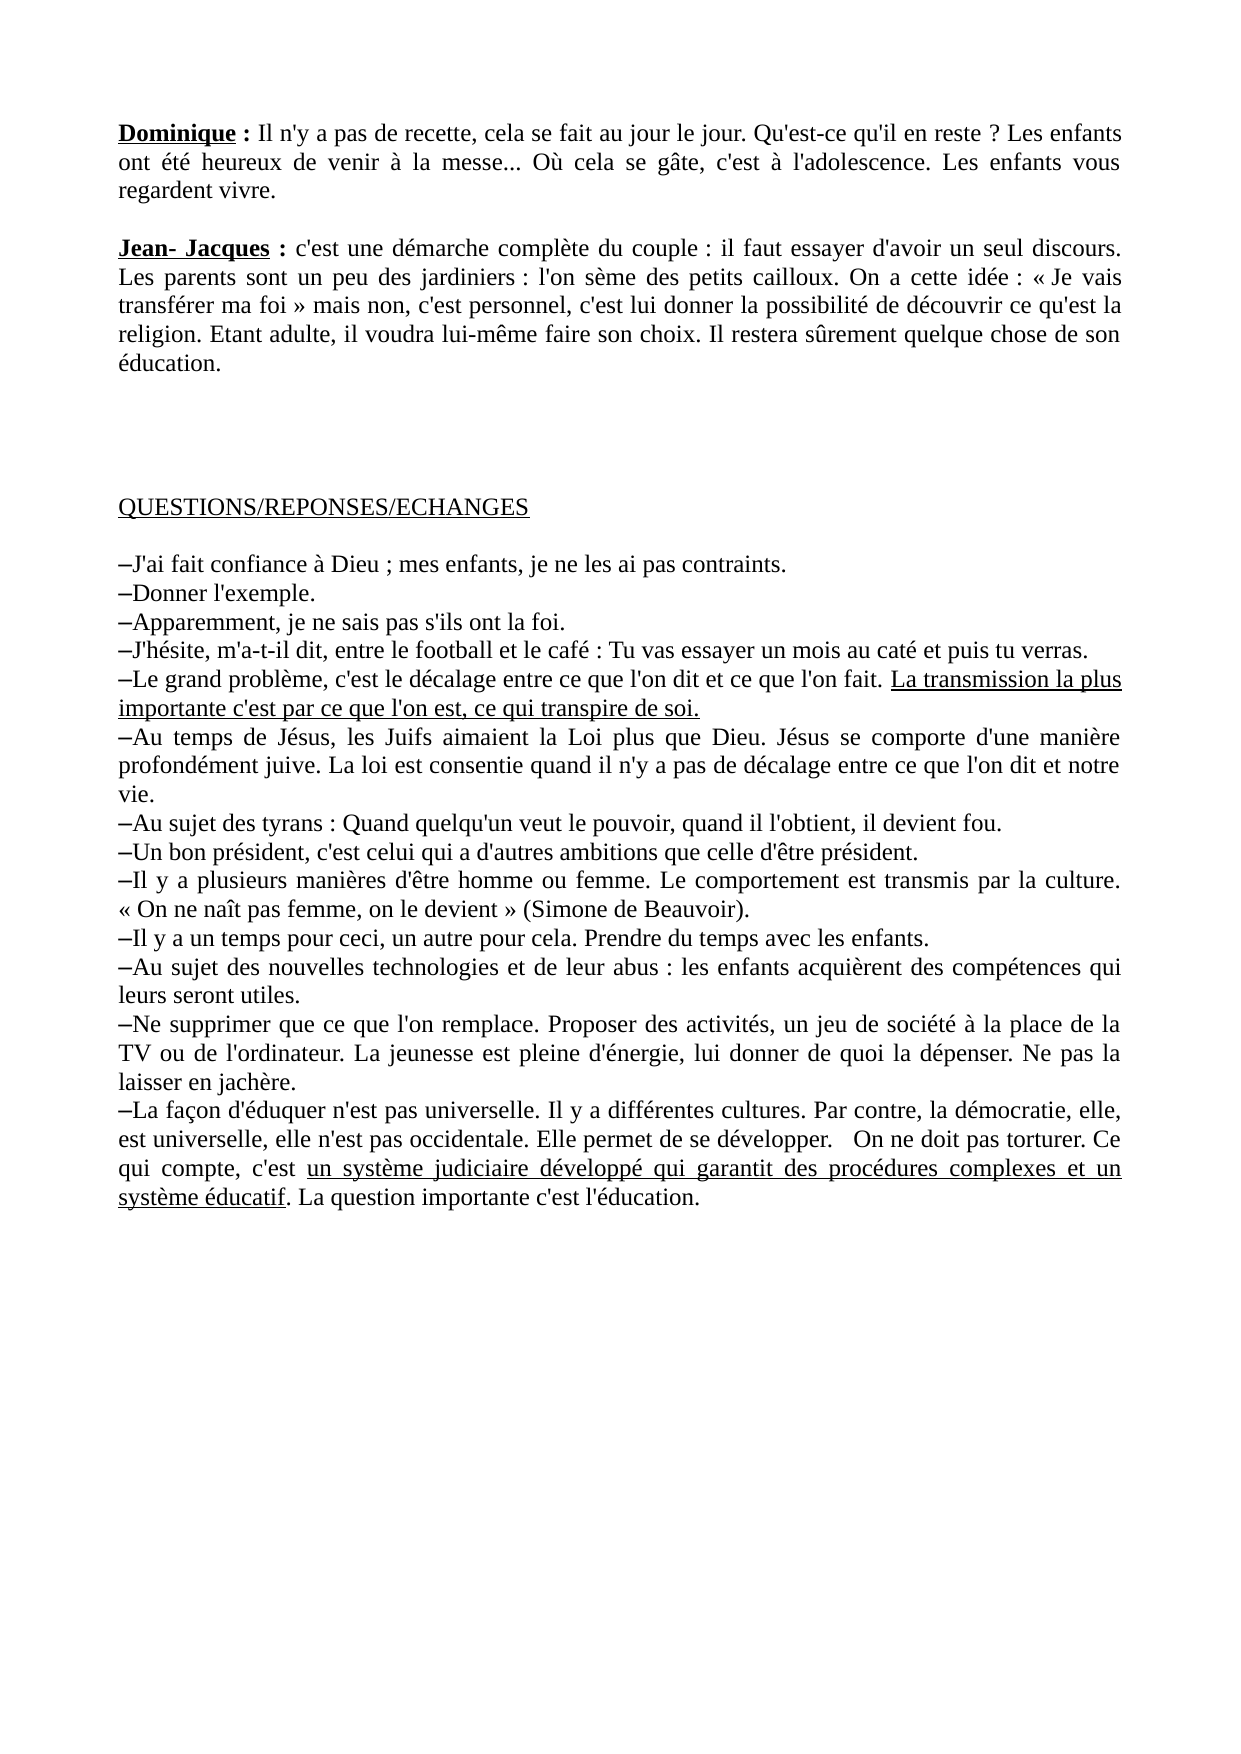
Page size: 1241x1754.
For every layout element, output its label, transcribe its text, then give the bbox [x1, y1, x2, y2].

list La façon d'éduquer n'est pas universelle. Il y a différentes cultures. Par contre, la démocratie, elle, est universelle, elle n'est pas occidentale. Elle permet de se développer. On ne doit pas torturer. Ce qui compte, c'est un système judiciaire développé qui garantit des procédures complexes et un système éducatif. La question importante c'est l'éducation. [118, 1096, 1122, 1211]
list Le grand problème, c'est le décalage entre ce que l'on dit et ce que l'on fait. La transmission la plus importante c'est par ce que l'on est, ce qui transpire de soi. [118, 664, 1122, 722]
text QUESTIONS/REPONSES/ECHANGES [118, 492, 1122, 521]
list Au sujet des tyrans : Quand quelqu'un veut le pouvoir, quand il l'obtient, il devient fou. [118, 808, 1122, 837]
list Il y a plusieurs manières d'être homme ou femme. Le comportement est transmis par la culture. « On ne naît pas femme, on le devient » (Simone de Beauvoir). [118, 866, 1122, 923]
list J'hésite, m'a-t-il dit, entre le football et le café : Tu vas essayer un mois au caté et puis tu verras. [118, 636, 1122, 664]
list Ne supprimer que ce que l'on remplace. Proposer des activités, un jeu de société à la place de la TV ou de l'ordinateur. La jeunesse est pleine d'énergie, lui donner de quoi la dépenser. Ne pas la laisser en jachère. [118, 1009, 1122, 1096]
list Au temps de Jésus, les Juifs aimaient la Loi plus que Dieu. Jésus se comporte d'une manière profondément juive. La loi est consentie quand il n'y a pas de décalage entre ce que l'on dit et notre vie. [118, 722, 1122, 808]
list J'ai fait confiance à Dieu ; mes enfants, je ne les ai pas contraints. [118, 549, 1122, 578]
list Donner l'exemple. [118, 578, 1122, 607]
list Au sujet des nouvelles technologies et de leur abus : les enfants acquièrent des compétences qui leurs seront utiles. [118, 952, 1122, 1009]
list Un bon président, c'est celui qui a d'autres ambitions que celle d'être président. [118, 837, 1122, 866]
list Il y a un temps pour ceci, un autre pour cela. Prendre du temps avec les enfants. [118, 923, 1122, 952]
list Apparemment, je ne sais pas s'ils ont la foi. [118, 607, 1122, 636]
text Jean- Jacques : c'est une démarche complète du couple : il faut essayer d'avoir un seul discours. Les parents sont un peu des jardiniers : l'on sème des petits cailloux. On a cette idée : « Je vais transférer ma foi » mais non, c'est personnel, c'est lui donner la possibilité de découvrir ce qu'est la religion. Etant adulte, il voudra lui-même faire son choix. Il restera sûrement quelque chose de son éducation. [118, 233, 1122, 377]
text Dominique : Il n'y a pas de recette, cela se fait au jour le jour. Qu'est-ce qu'il en reste ? Les enfants ont été heureux de venir à la messe... Où cela se gâte, c'est à l'adolescence. Les enfants vous regardent vivre. [118, 118, 1122, 204]
